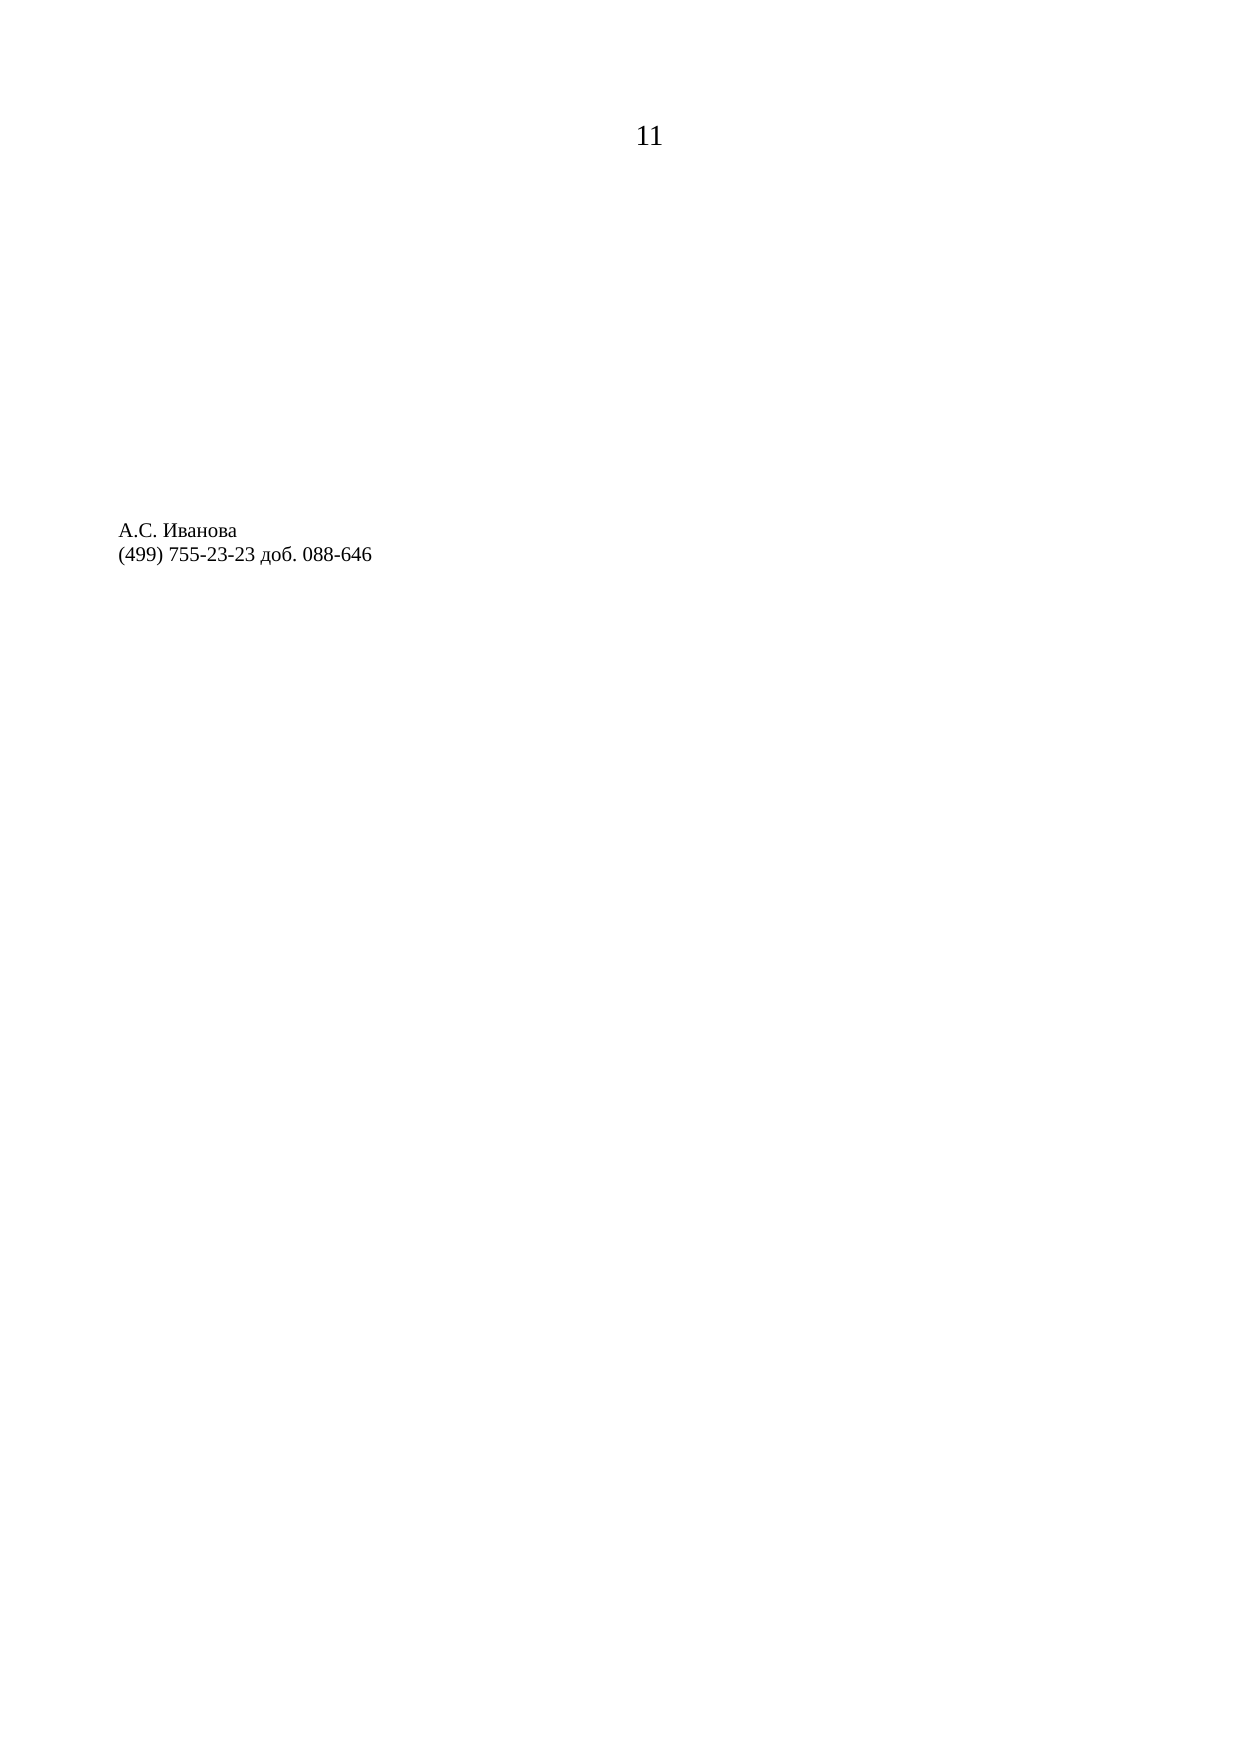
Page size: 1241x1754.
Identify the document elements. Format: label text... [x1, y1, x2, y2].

text А.С. Иванова [118, 518, 1181, 542]
text (499) 755-23-23 доб. 088-646 [118, 542, 1181, 566]
